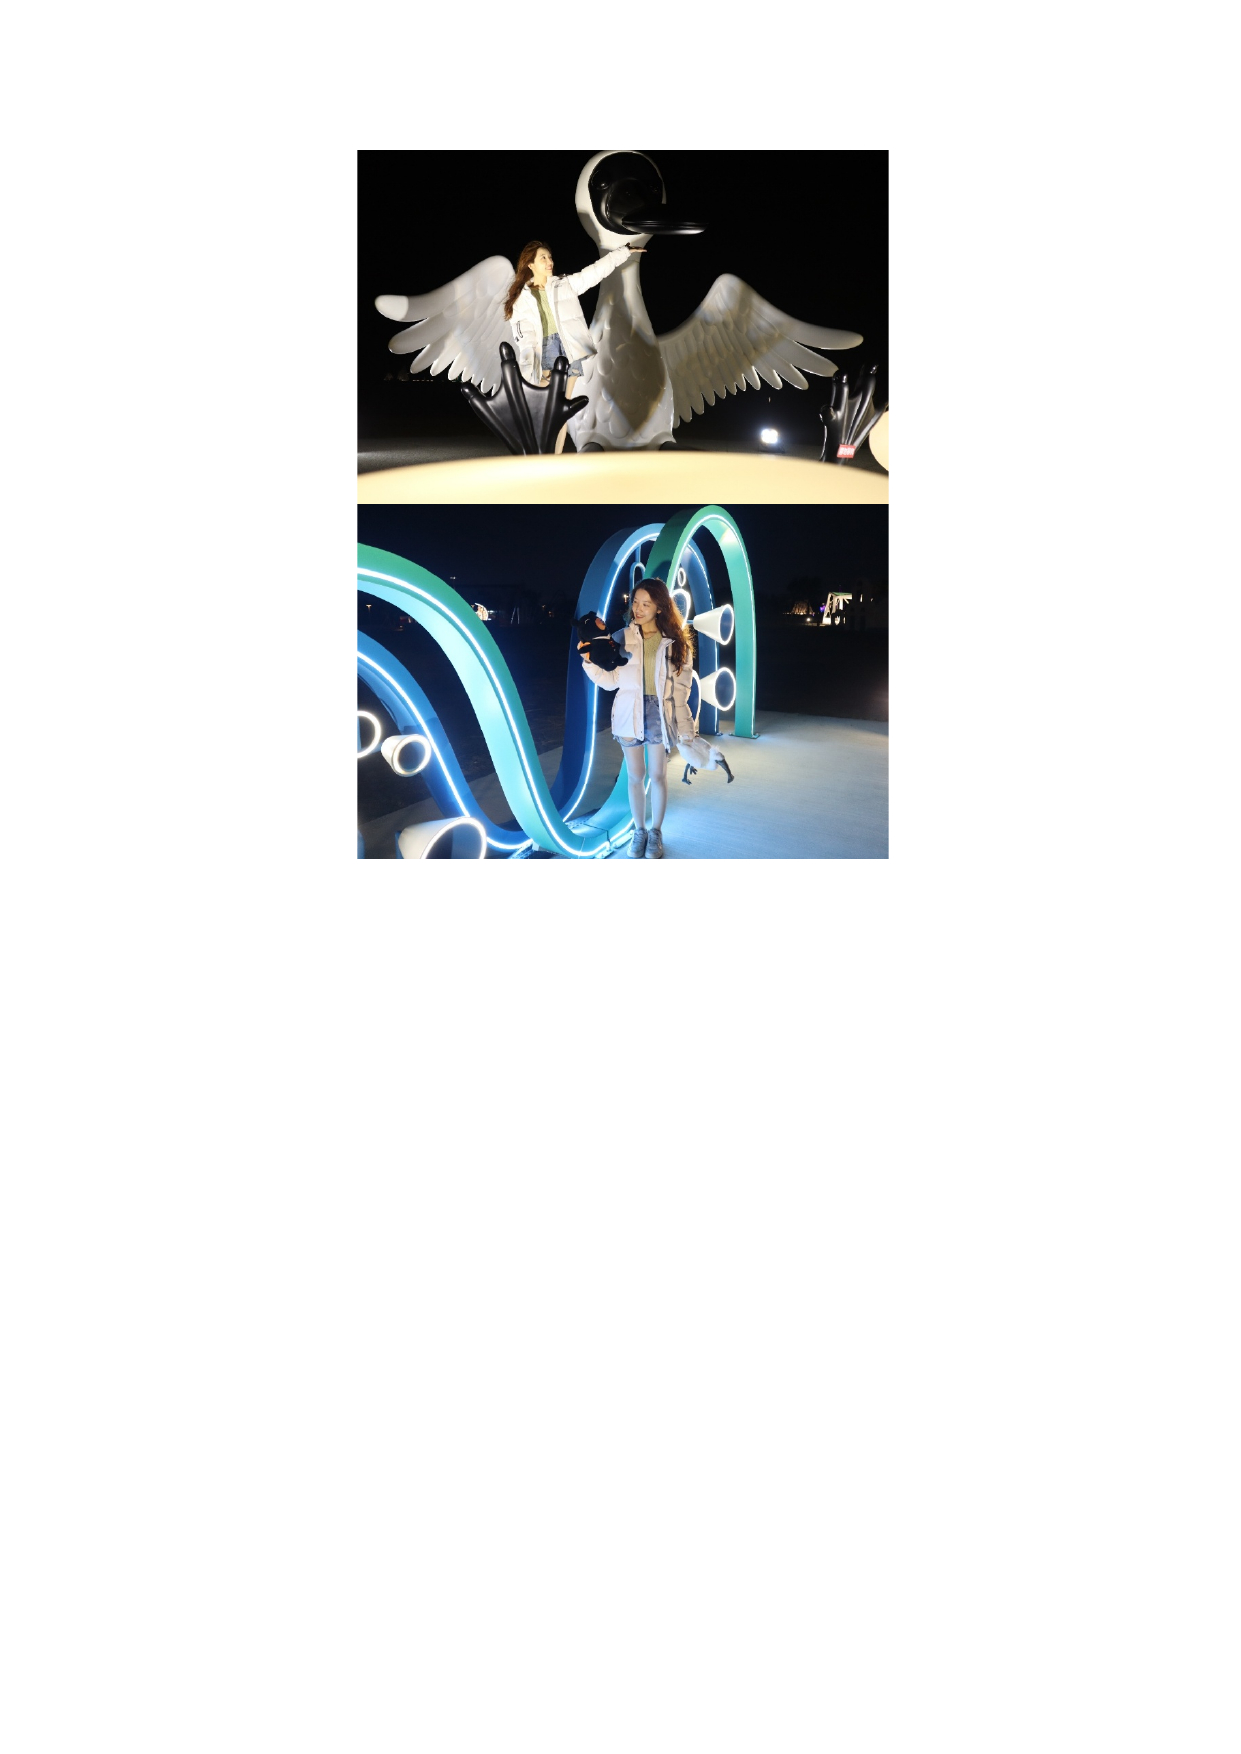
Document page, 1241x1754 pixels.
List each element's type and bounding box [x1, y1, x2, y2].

picture [357, 150, 889, 859]
table_cell [889, 504, 1133, 859]
table_header [889, 150, 1133, 504]
table_cell [113, 504, 357, 859]
table_header [113, 150, 357, 504]
